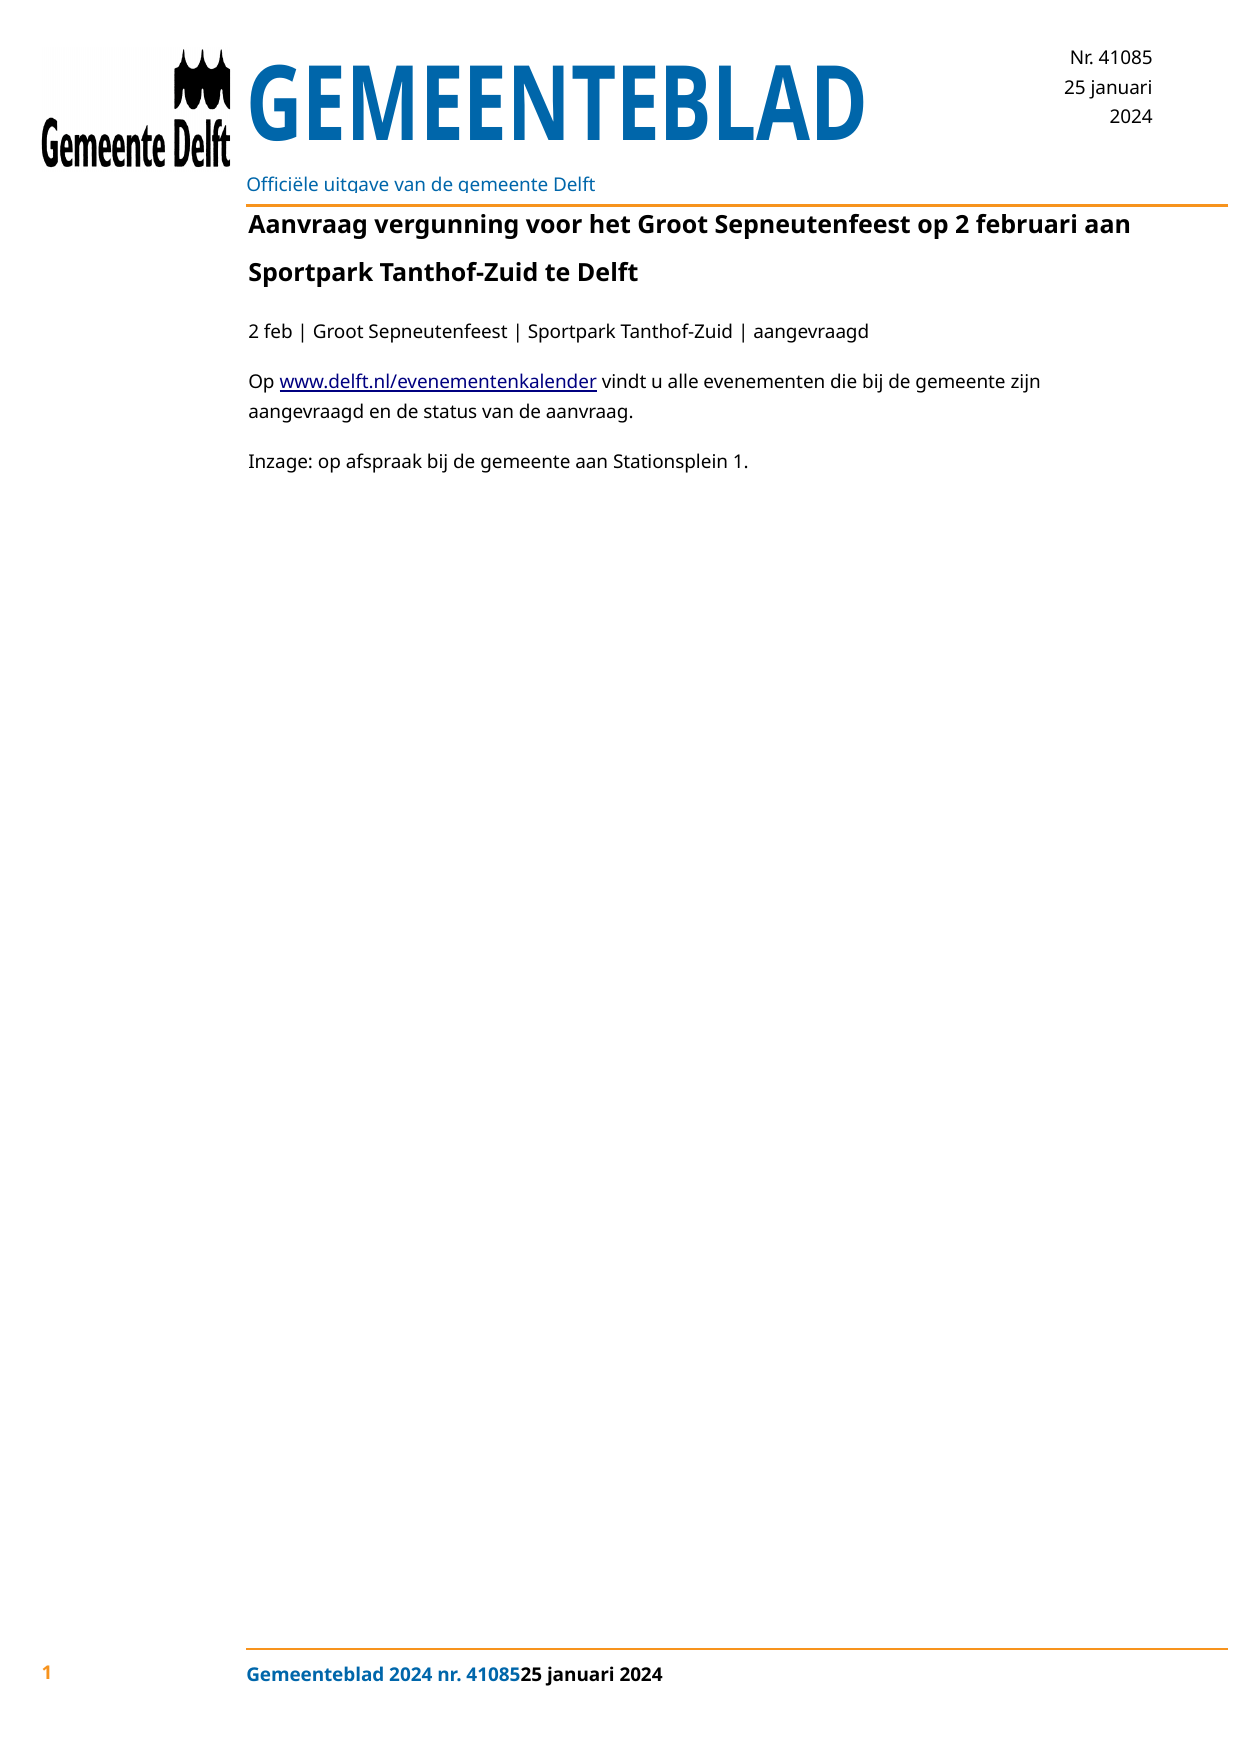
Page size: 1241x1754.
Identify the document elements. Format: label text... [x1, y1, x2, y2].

text Aanvraag vergunning voor het Groot Sepneutenfeest op 2 februari aan Sportpark Tanthof-Zuid te Delft [248, 207, 1152, 288]
picture [41, 47, 231, 172]
text Op www.delft.nl/evenementenkalender vindt u alle evenementen die bij de gemeente zijn aangevraagd en de status van de aanvraag. [248, 368, 1152, 424]
text Inzage: op afspraak bij de gemeente aan Stationsplein 1. [248, 448, 1152, 474]
text 2 feb | Groot Sepneutenfeest | Sportpark Tanthof-Zuid | aangevraagd [248, 318, 1152, 344]
